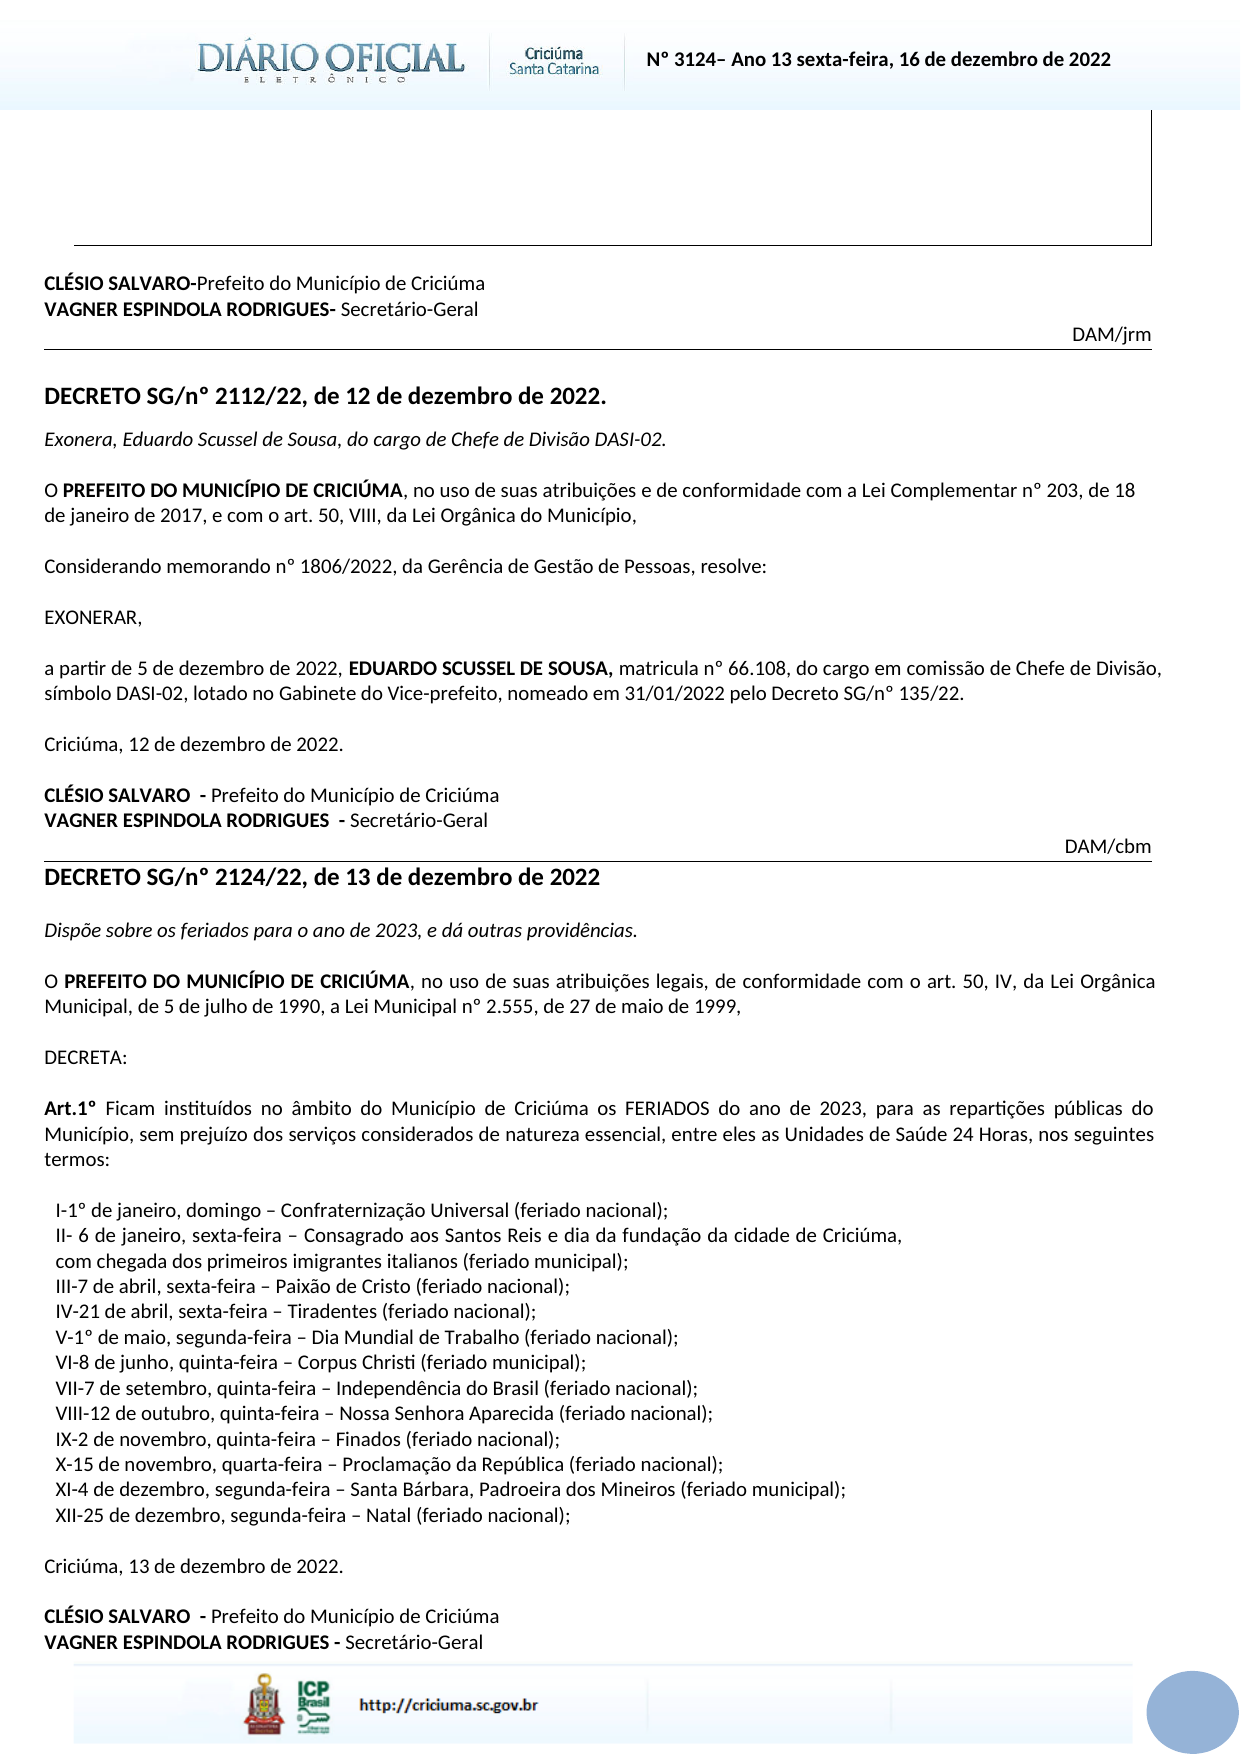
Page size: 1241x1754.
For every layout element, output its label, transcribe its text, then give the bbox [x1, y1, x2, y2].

text Art.1º Ficam instituídos no âmbito do Município de Criciúma os FERIADOS do ano de 2023, para as repartições públicas do Município, sem prejuízo dos serviços considerados de natureza essencial, entre eles as Unidades de Saúde 24 Horas, nos seguintes termos: [44, 1095, 1157, 1172]
table_header I-1º de janeiro, domingo – Confraternização Universal (feriado nacional); [29, 1197, 915, 1222]
table_cell IV-21 de abril, sexta-feira – Tiradentes (feriado nacional); V-1º de maio, segunda-feira – Dia Mundial de Trabalho (feriado nacional); VI-8 de junho, quinta-feira – Corpus Christi (feriado municipal); [29, 1299, 915, 1375]
text a partir de 5 de dezembro de 2022, EDUARDO SCUSSEL DE SOUSA, matricula nº 66.108, do cargo em comissão de Chefe de Divisão, símbolo DASI-02, lotado no Gabinete do Vice-prefeito, nomeado em 31/01/2022 pelo Decreto SG/nº 135/22. [44, 655, 1163, 706]
text Considerando memorando nº 1806/2022, da Gerência de Gestão de Pessoas, resolve: [44, 553, 1137, 579]
table_cell III-7 de abril, sexta-feira – Paixão de Cristo (feriado nacional); [29, 1273, 915, 1299]
list DECRETO SG/nº 2112/22, de 12 de dezembro de 2022. [44, 381, 1150, 411]
text Criciúma, 13 de dezembro de 2022. [44, 1553, 1127, 1578]
text VAGNER ESPINDOLA RODRIGUES - Secretário-Geral [44, 1629, 1240, 1654]
list Dispõe sobre os feriados para o ano de 2023, e dá outras providências. [44, 917, 1157, 943]
text VAGNER ESPINDOLA RODRIGUES- Secretário-Geral [44, 296, 1240, 321]
text O PREFEITO DO MUNICÍPIO DE CRICIÚMA, no uso de suas atribuições e de conformidade com a Lei Complementar nº 203, de 18 de janeiro de 2017, e com o art. 50, VIII, da Lei Orgânica do Município, [44, 477, 1137, 528]
table_cell VII-7 de setembro, quinta-feira – Independência do Brasil (feriado nacional); VIII-12 de outubro, quinta-feira – Nossa Senhora Aparecida (feriado nacional); IX-2 de novembro, quinta-feira – Finados (feriado nacional); X-15 de novembro, quarta-feira – Proclamação da República (feriado nacional); XI-4 de dezembro, segunda-feira – Santa Bárbara, Padroeira dos Mineiros (feriado municipal); XII-25 de dezembro, segunda-feira – Natal (feriado nacional); [29, 1375, 915, 1553]
table_cell II- 6 de janeiro, sexta-feira – Consagrado aos Santos Reis e dia da fundação da cidade de Criciúma, com chegada dos primeiros imigrantes italianos (feriado municipal); [29, 1223, 915, 1273]
text DAM/jrm [44, 321, 1152, 349]
text CLÉSIO SALVARO-Prefeito do Município de Criciúma [44, 271, 1240, 296]
list DECRETO SG/nº 2124/22, de 13 de dezembro de 2022. [44, 862, 1150, 892]
text Exonera, Eduardo Scussel de Sousa, do cargo de Chefe de Divisão DASI-02. [44, 426, 1152, 452]
text O PREFEITO DO MUNICÍPIO DE CRICIÚMA, no uso de suas atribuições legais, de conformidade com o art. 50, IV, da Lei Orgânica Municipal, de 5 de julho de 1990, a Lei Municipal nº 2.555, de 27 de maio de 1999, [44, 968, 1157, 1019]
text DECRETA: [44, 1044, 1157, 1070]
text VAGNER ESPINDOLA RODRIGUES - Secretário-Geral [44, 808, 1240, 833]
text Criciúma, 12 de dezembro de 2022. [44, 731, 1127, 757]
text CLÉSIO SALVARO - Prefeito do Município de Criciúma [44, 1604, 1240, 1629]
text EXONERAR, [44, 604, 1137, 630]
text DAM/cbm [44, 833, 1152, 861]
text CLÉSIO SALVARO - Prefeito do Município de Criciúma [44, 782, 1240, 808]
